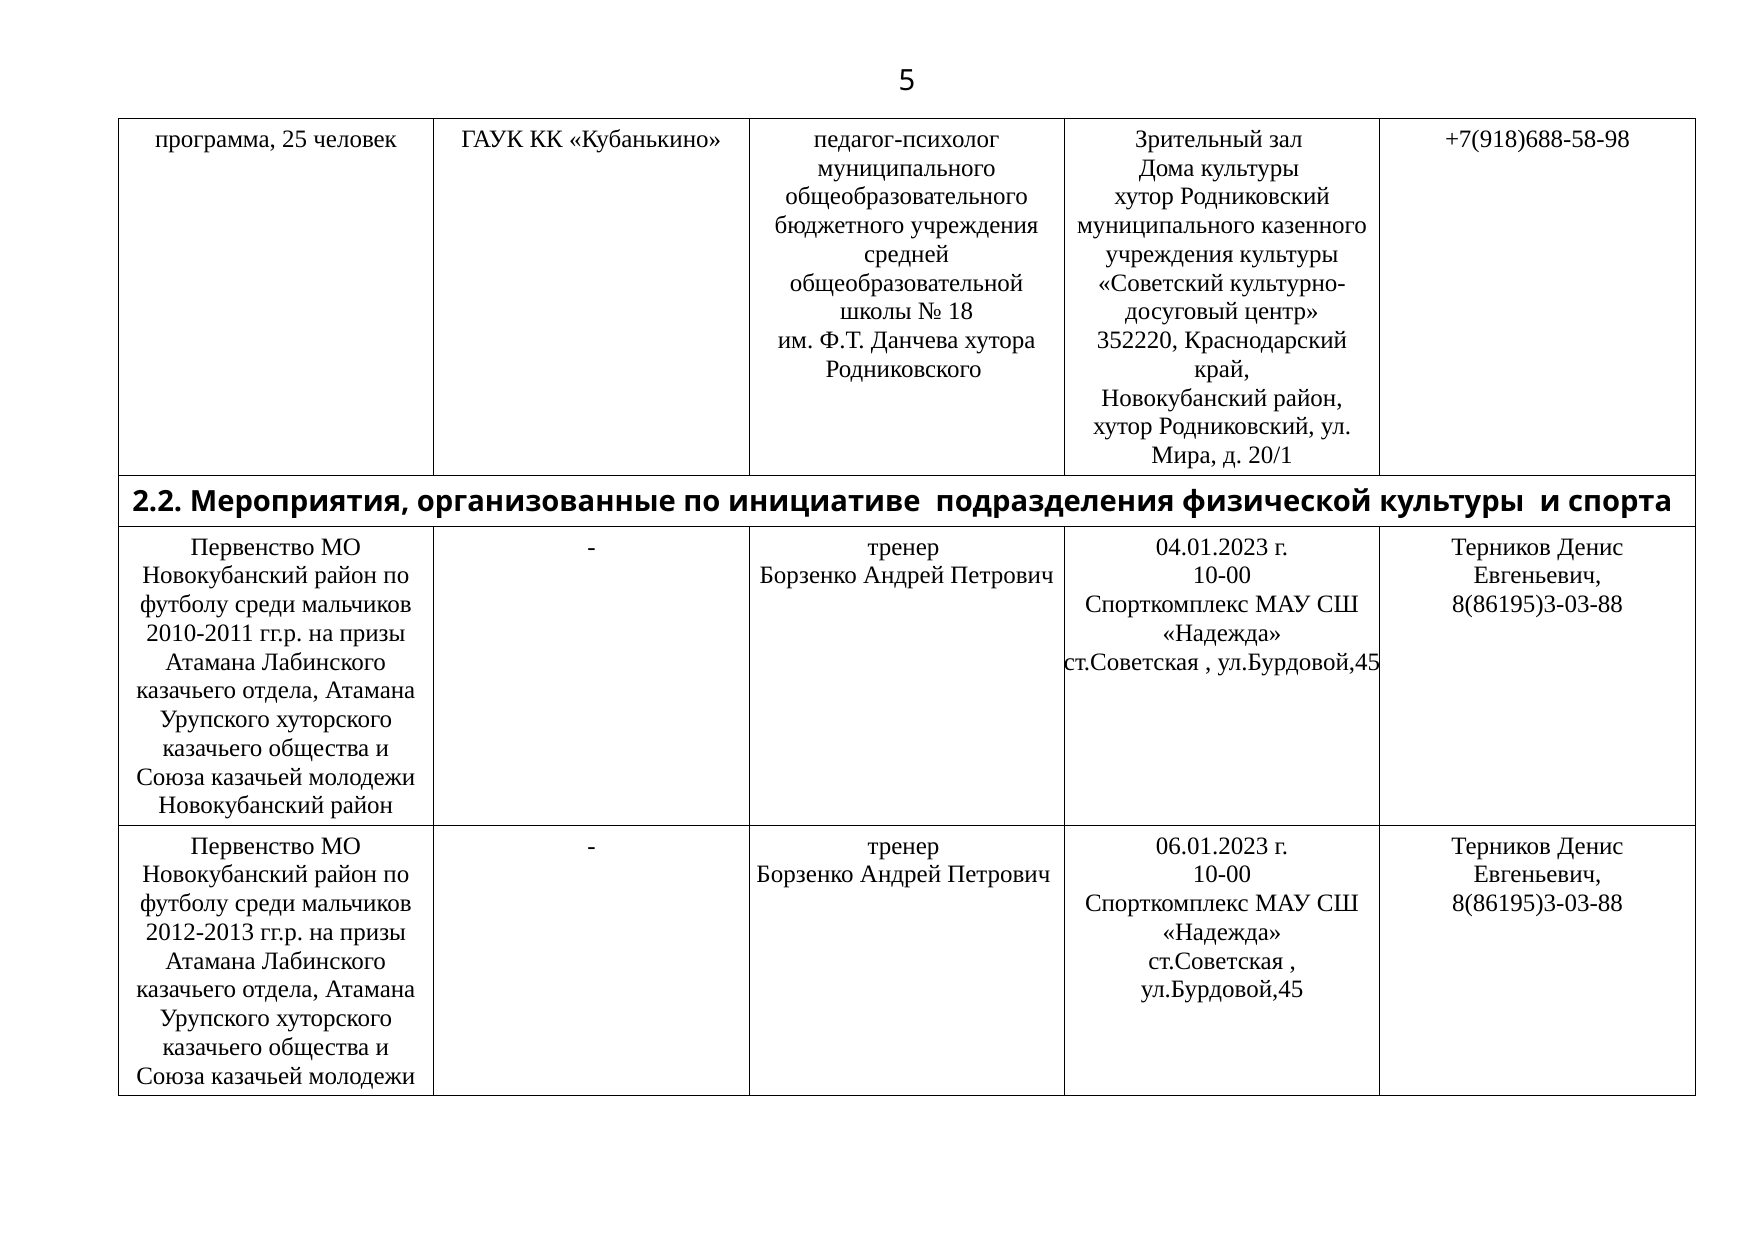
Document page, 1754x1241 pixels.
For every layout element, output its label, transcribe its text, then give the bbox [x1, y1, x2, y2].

table_cell Терников Денис Евгеньевич, 8(86195)3-03-88 [1380, 527, 1695, 825]
table_cell +7(918)688-58-98 [1380, 119, 1695, 475]
table_cell - [434, 527, 749, 825]
table_cell Первенство МО Новокубанский район по футболу среди мальчиков 2012-2013 гг.р. на призы Атамана Лабинского казачьего отдела, Атамана Урупского хуторского казачьего общества и Союза казачьей молодежи [119, 826, 433, 1095]
table_cell 06.01.2023 г. 10-00 Спорткомплекс МАУ СШ «Надежда» ст.Советская , ул.Бурдовой,45 [1065, 826, 1379, 1095]
table_cell 2.2. Мероприятия, организованные по инициативе подразделения физической культуры и спорта [119, 476, 1695, 526]
table_cell тренер Борзенко Андрей Петрович [750, 527, 1064, 825]
table_cell Первенство МО Новокубанский район по футболу среди мальчиков 2010-2011 гг.р. на призы Атамана Лабинского казачьего отдела, Атамана Урупского хуторского казачьего общества и Союза казачьей молодежи Новокубанский район [119, 527, 433, 825]
table_cell 04.01.2023 г. 10-00 Спорткомплекс МАУ СШ «Надежда» ст.Советская , ул.Бурдовой,45 [1065, 527, 1379, 825]
table_cell тренер Борзенко Андрей Петрович [750, 826, 1064, 1095]
table_cell Терников Денис Евгеньевич, 8(86195)3-03-88 [1380, 826, 1695, 1095]
table_cell - [434, 826, 749, 1095]
table_cell Зрительный зал Дома культуры хутор Родниковский муниципального казенного учреждения культуры «Советский культурно-досуговый центр» 352220, Краснодарский край, Новокубанский район, хутор Родниковский, ул. Мира, д. 20/1 [1065, 119, 1379, 475]
table_cell педагог-психолог муниципального общеобразовательного бюджетного учреждения средней общеобразовательной школы № 18 им. Ф.Т. Данчева хутора Родниковского [750, 119, 1064, 475]
table_cell программа, 25 человек [119, 119, 433, 475]
table_cell ГАУК КК «Кубанькино» [434, 119, 749, 475]
